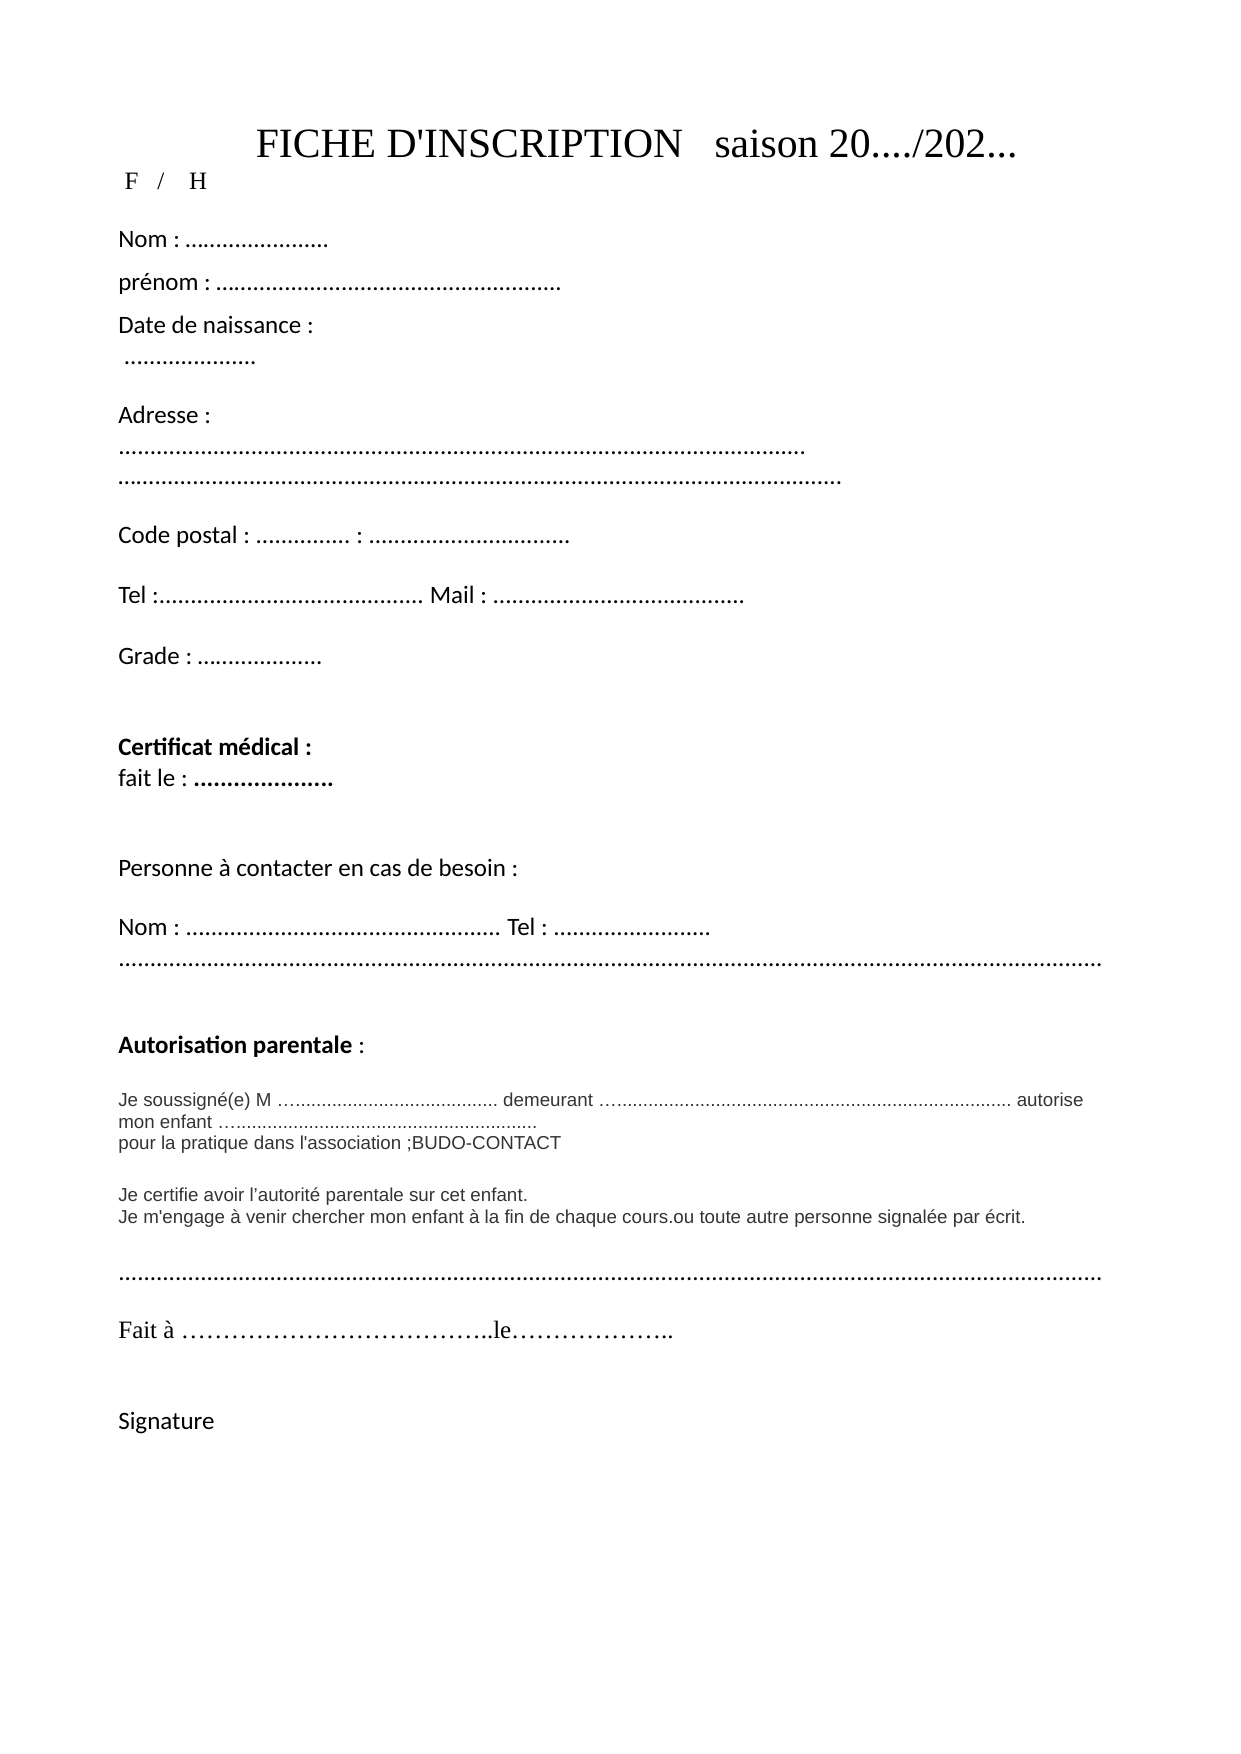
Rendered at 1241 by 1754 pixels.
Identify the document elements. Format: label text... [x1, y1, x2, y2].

text Grade : …................. [118, 640, 1122, 671]
text Nom : ….................... [118, 223, 1122, 254]
text Code postal : ............... : ................................ [118, 520, 1122, 550]
text ............................................................................................................................................................ [118, 1256, 1122, 1287]
text Signature [118, 1405, 1122, 1436]
text FICHE D'INSCRIPTION saison 20..../202... [118, 118, 1122, 166]
text Fait à ………………………………..le……………….. [118, 1315, 1122, 1344]
text Certificat médical : [118, 732, 1122, 762]
text Autorisation parentale : [118, 1030, 1122, 1060]
text Je soussigné(e) M …....................................... demeurant …............................................................................ autorise mon enfant ….......................................................... [118, 1089, 1122, 1132]
text ............................................................................................................................................................ [118, 942, 1122, 972]
text fait le : ..................... [118, 762, 1122, 793]
text Personne à contacter en cas de besoin : [118, 852, 1122, 882]
text F / H [118, 166, 1122, 195]
text prénom : ….................................................... [118, 267, 1122, 297]
text ..................... [118, 340, 1122, 371]
text pour la pratique dans l'association ;BUDO-CONTACT Je certifie avoir l’autorité parentale sur cet enfant. [118, 1132, 1122, 1206]
text …................................................................................................................ [118, 460, 1122, 491]
text Nom : .................................................. Tel : ......................... [118, 911, 1122, 942]
text Je m'engage à venir chercher mon enfant à la fin de chaque cours.ou toute autre personne signalée par écrit. [118, 1206, 1122, 1227]
text Adresse : [118, 399, 1122, 430]
text ............................................................................................................. [118, 430, 1122, 460]
text Date de naissance : [118, 309, 1122, 340]
text Tel :.......................................... Mail : ........................................ [118, 579, 1122, 609]
